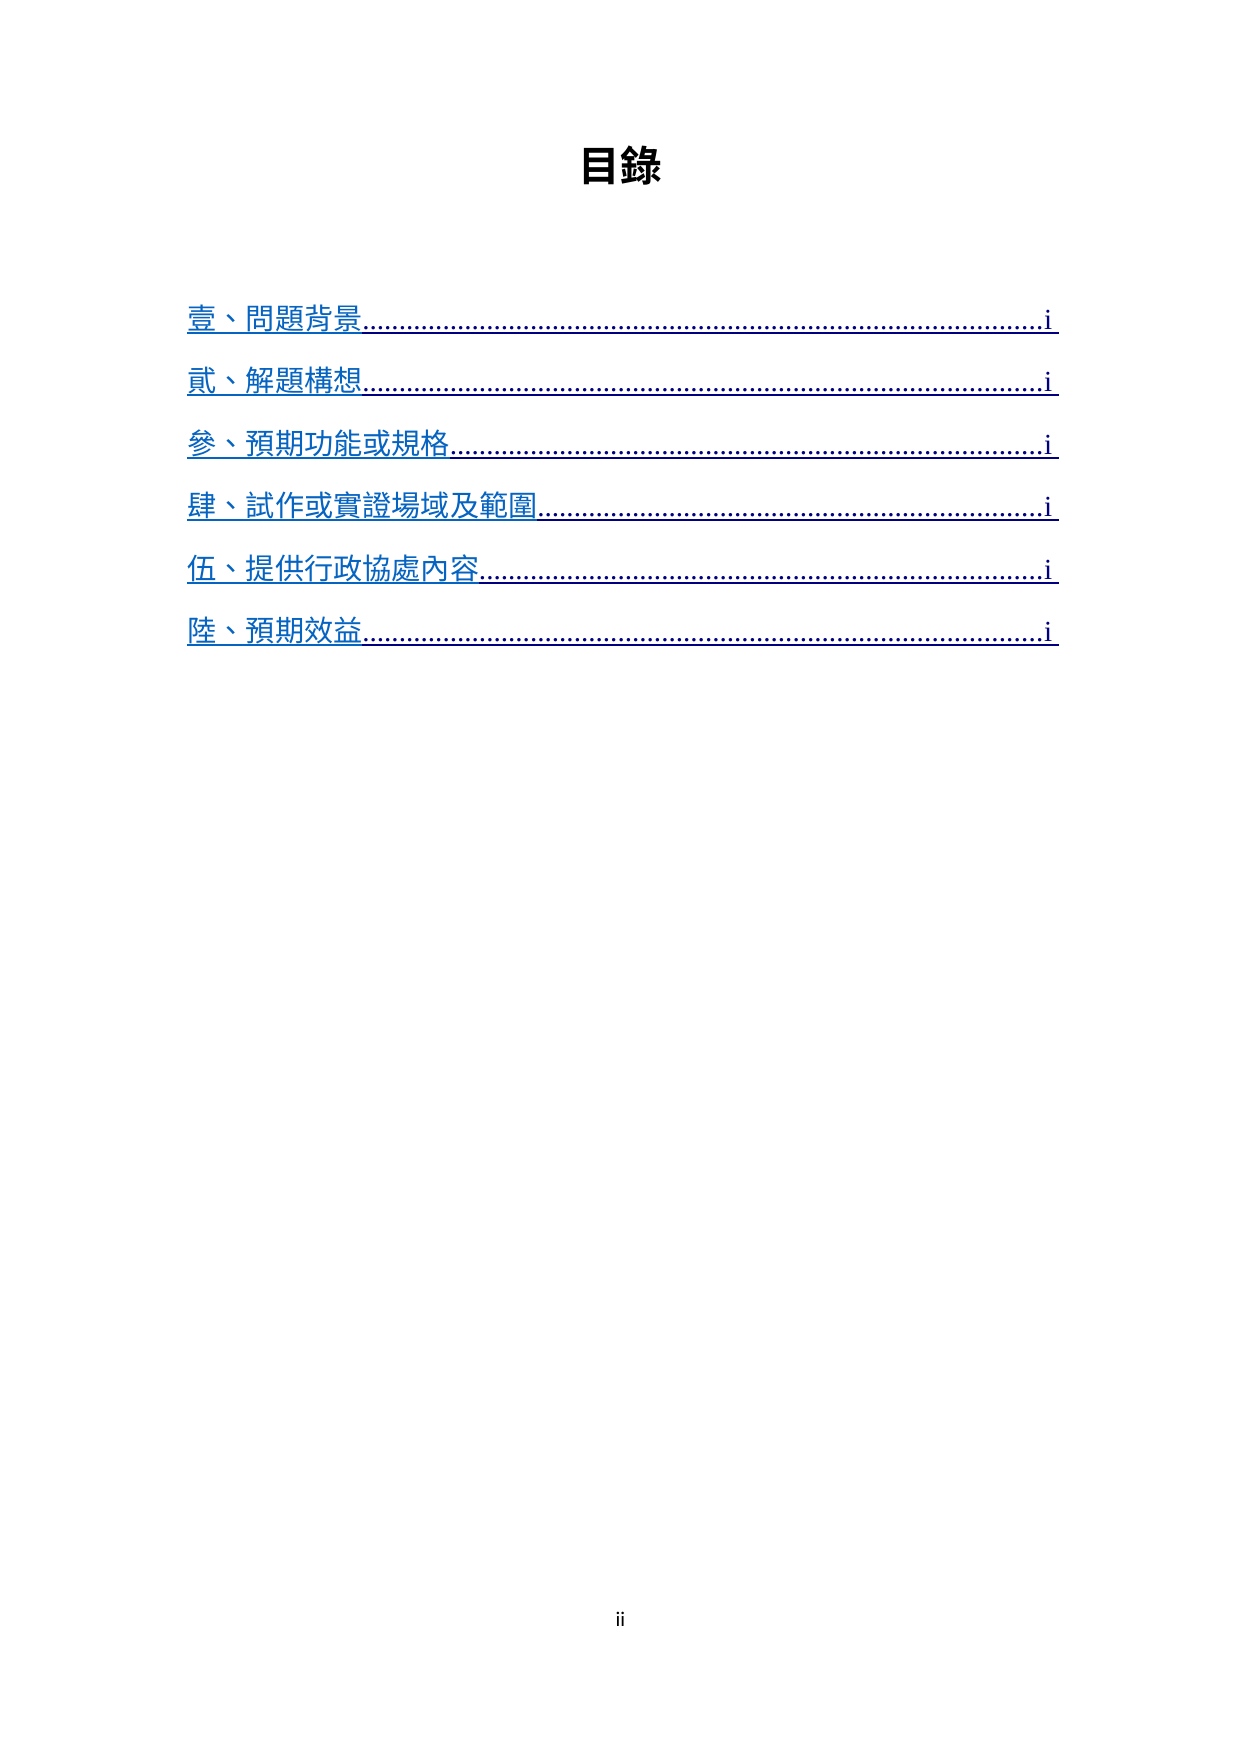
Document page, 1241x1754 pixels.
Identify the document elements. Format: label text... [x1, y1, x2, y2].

text 目錄 [187, 122, 1053, 184]
text 陸、預期效益 i [187, 587, 1053, 644]
text 壹、問題背景 i [187, 275, 1053, 332]
text 伍、提供行政協處內容 i [187, 525, 1053, 582]
text 參、預期功能或規格 i [187, 400, 1053, 457]
text 貮、解題構想 i [187, 337, 1053, 394]
text [187, 646, 1053, 650]
text 肆、試作或實證場域及範圍 i [187, 462, 1053, 519]
text [187, 521, 1053, 525]
text [187, 396, 1053, 400]
